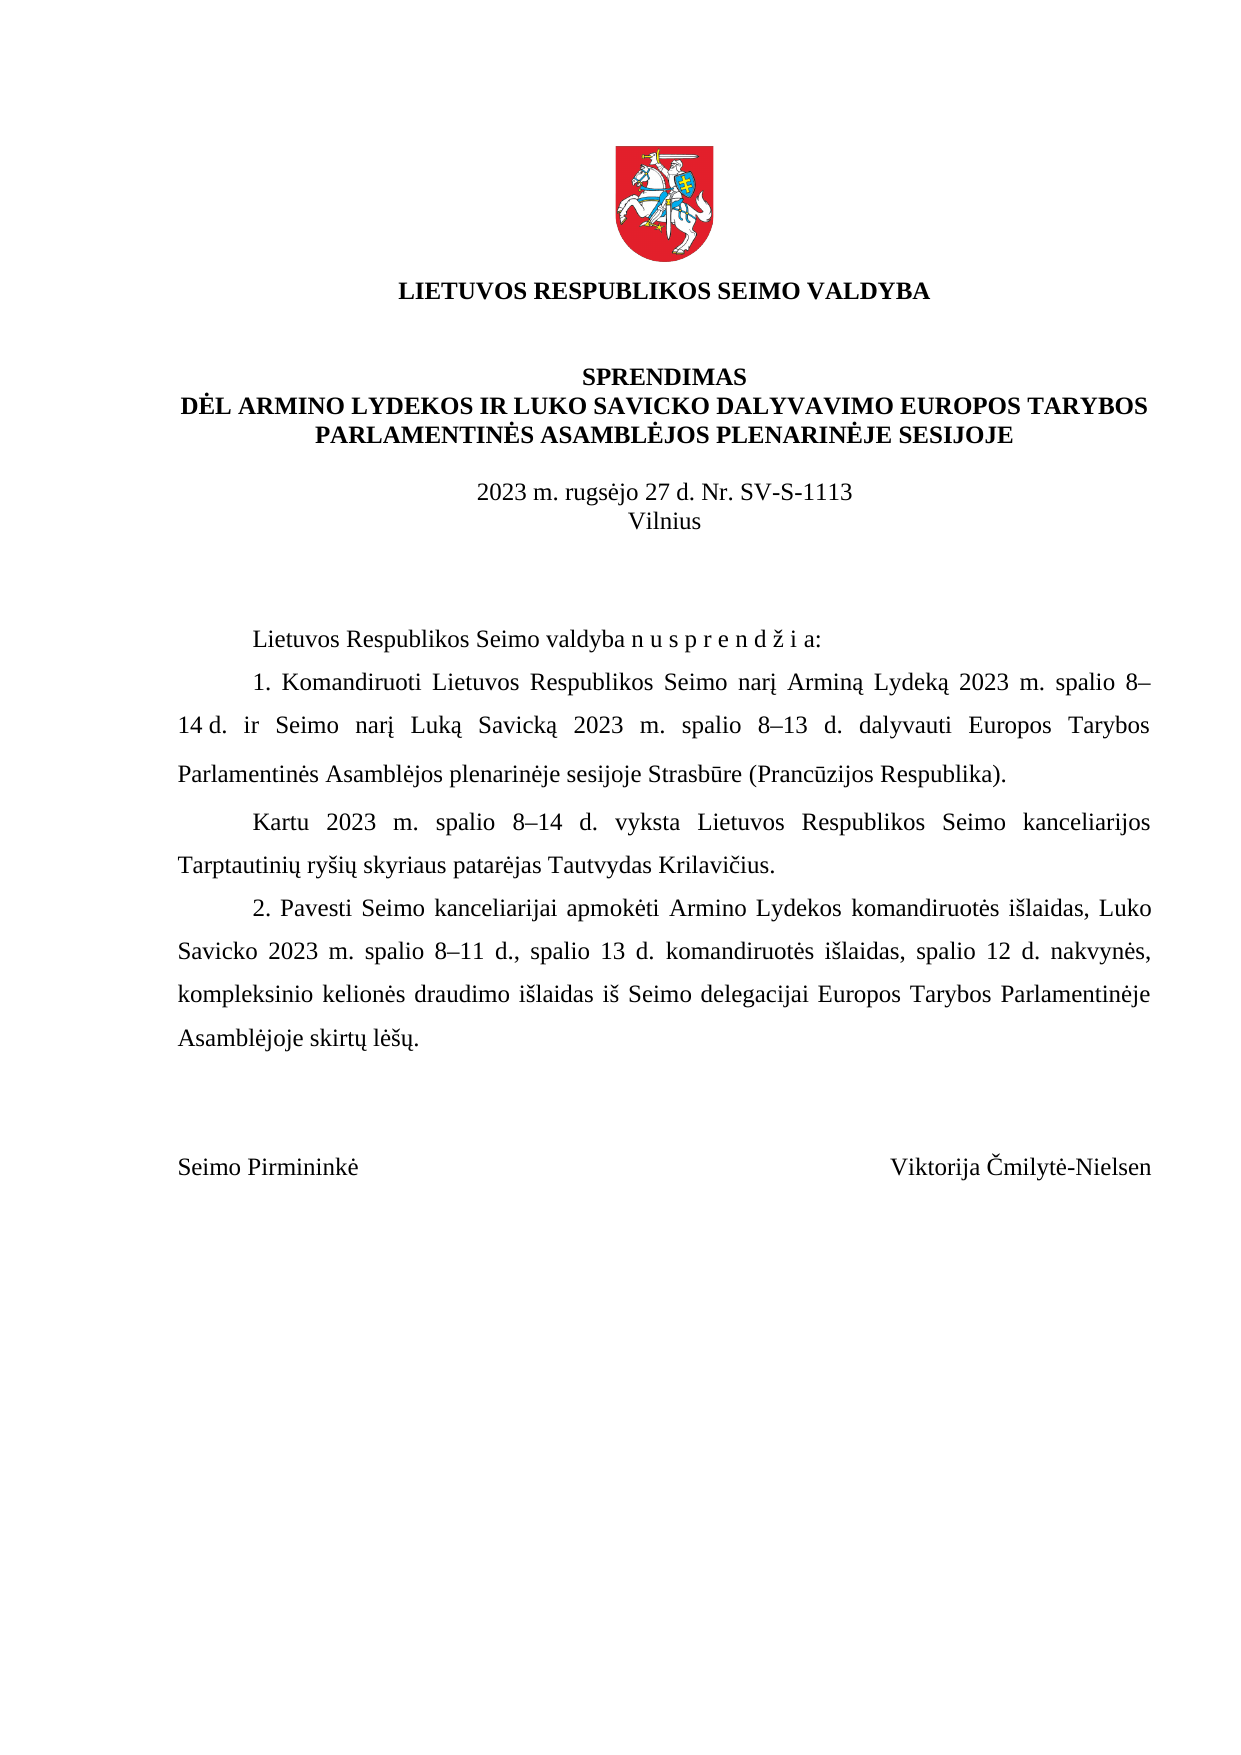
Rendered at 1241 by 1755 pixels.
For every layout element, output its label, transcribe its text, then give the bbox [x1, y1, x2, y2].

text 2023 m. rugsėjo 27 d. Nr. SV-S-1113 [177, 477, 1152, 506]
text SPRENDIMAS [177, 362, 1152, 391]
text Kartu 2023 m. spalio 8–14 d. vyksta Lietuvos Respublikos Seimo kanceliarijos Tarptautinių ryšių skyriaus patarėjas Tautvydas Krilavičius. [177, 807, 1152, 879]
text Seimo Pirmininkė Viktorija Čmilytė-Nielsen [177, 1152, 1152, 1181]
text 2. Pavesti Seimo kanceliarijai apmokėti Armino Lydekos komandiruotės išlaidas, Luko Savicko 2023 m. spalio 8–11 d., spalio 13 d. komandiruotės išlaidas, spalio 12 d. nakvynės, kompleksinio kelionės draudimo išlaidas iš Seimo delegacijai Europos Tarybos Parlamentinėje Asamblėjoje skirtų lėšų. [177, 893, 1152, 1051]
text 1. Komandiruoti Lietuvos Respublikos Seimo narį Arminą Lydeką 2023 m. spalio 8–14 d. ir Seimo narį Luką Savicką 2023 m. spalio 8–13 d. dalyvauti Europos Tarybos Parlamentinės Asamblėjos plenarinėje sesijoje Strasbūre (Prancūzijos Respublika). [177, 667, 1152, 790]
text Vilnius [177, 506, 1152, 535]
text LIETUVOS RESPUBLIKOS SEIMO VALDYBA [177, 276, 1152, 305]
text Lietuvos Respublikos Seimo valdyba nusprendžia: [177, 624, 1152, 653]
text DĖL ARMINO LYDEKOS IR LUKO SAVICKO DALYVAVIMO EUROPOS TARYBOS PARLAMENTINĖS ASAMBLĖJOS PLENARINĖJE SESIJOJE [177, 391, 1152, 448]
